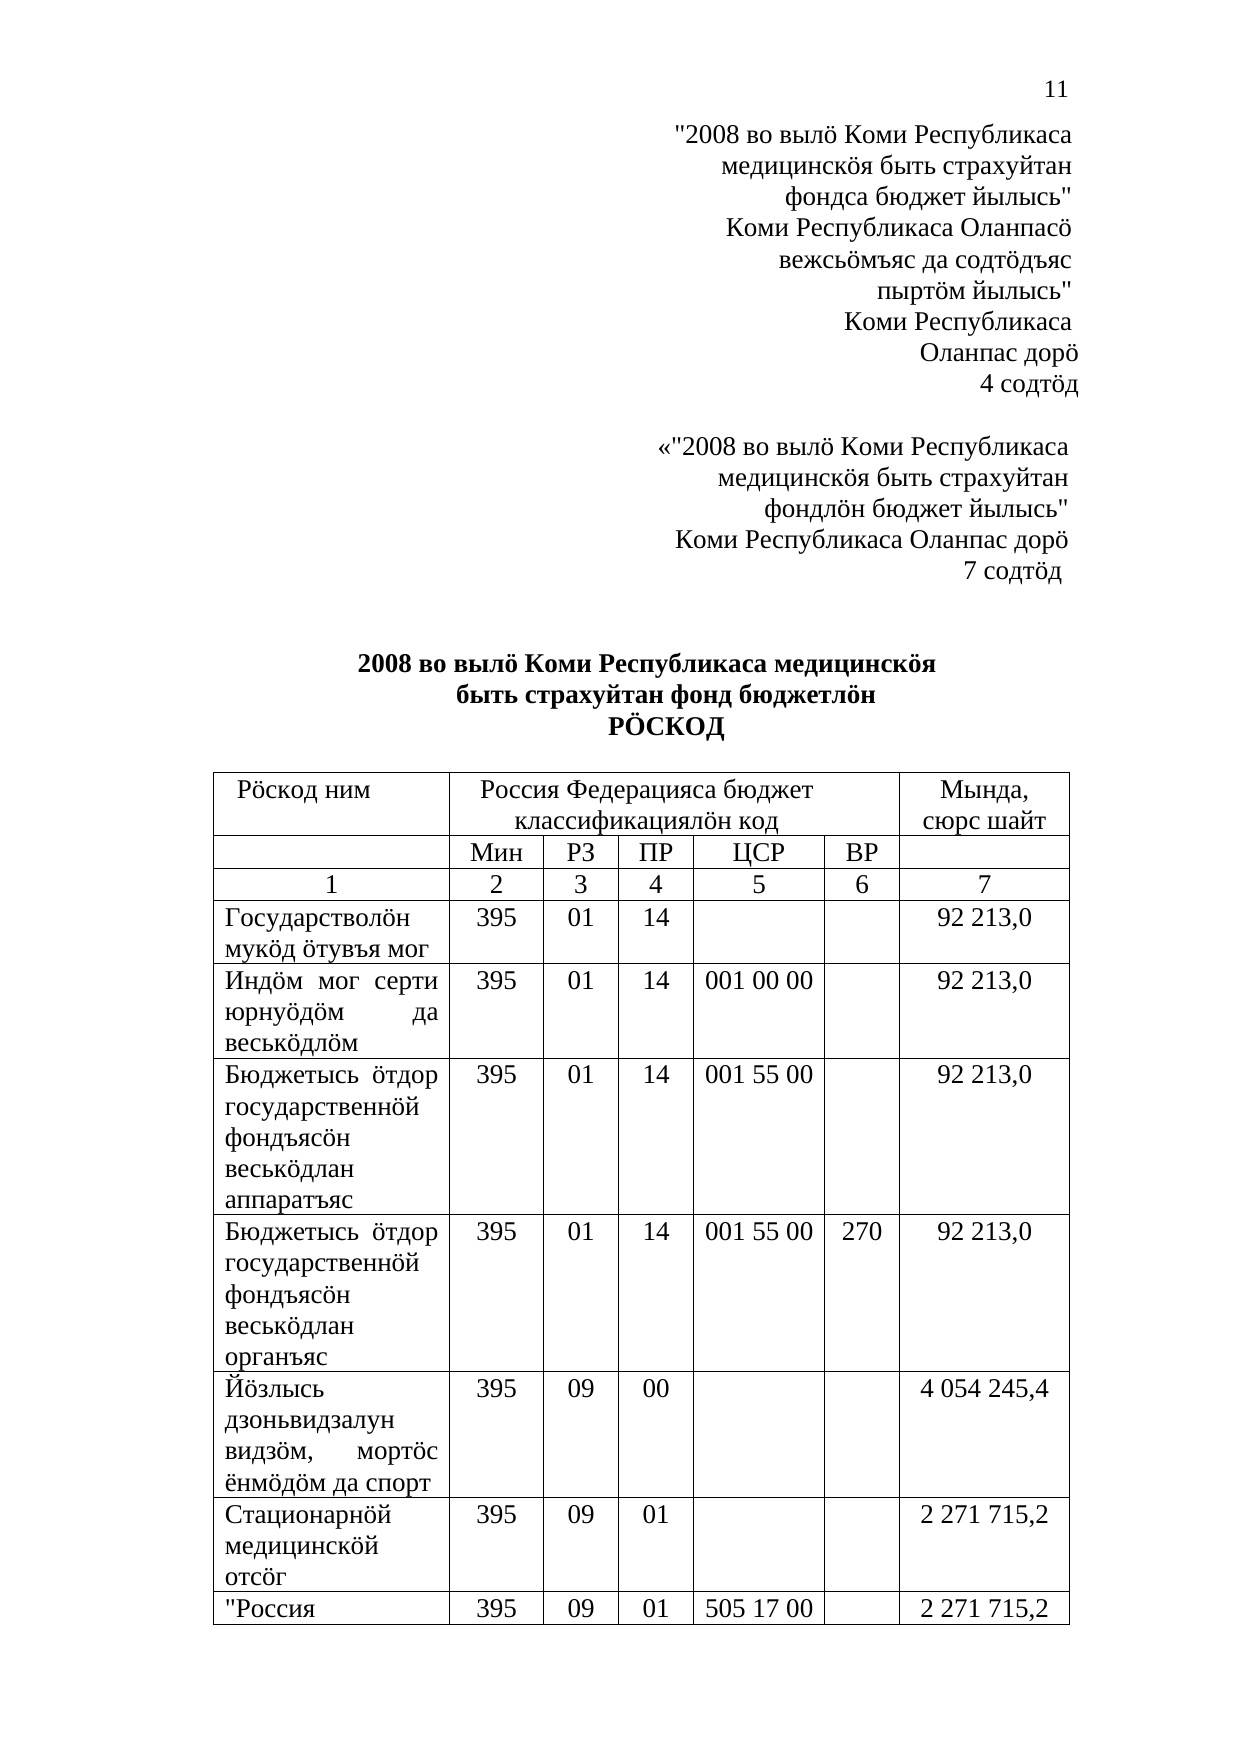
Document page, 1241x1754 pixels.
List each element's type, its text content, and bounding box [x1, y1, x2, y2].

table_cell 01 [544, 901, 618, 963]
table_cell 395 [450, 1059, 543, 1214]
table_cell 395 [450, 964, 543, 1058]
table_cell Мин [450, 836, 543, 868]
text медицинскöя быть страхуйтан [225, 461, 1069, 492]
table_cell Государстволöн мукöд öтувъя мог [214, 901, 449, 963]
table_cell 2 271 715,2 [900, 1498, 1069, 1591]
table_cell 270 [825, 1215, 899, 1371]
table_cell 4 054 245,4 [900, 1372, 1069, 1497]
text Коми Республикаса Оланпас дорö [225, 523, 1069, 554]
table_cell [694, 1372, 824, 1497]
table_cell 92 213,0 [900, 1215, 1069, 1371]
table_cell 14 [619, 1059, 693, 1214]
table_cell [825, 1498, 899, 1591]
text быть страхуйтан фонд бюджетлöн [225, 679, 1013, 710]
table_cell [825, 1592, 899, 1623]
table_cell 01 [619, 1498, 693, 1591]
text фондлöн бюджет йылысь" [225, 492, 1069, 523]
table_header Россия Федерацияса бюджет классификациялöн код [450, 773, 899, 835]
text пыртöм йылысь" [225, 274, 1079, 305]
table_cell 395 [450, 1215, 543, 1371]
table_cell 001 55 00 [694, 1059, 824, 1214]
table_cell 01 [544, 1215, 618, 1371]
table_cell 3 [544, 869, 618, 900]
table_cell 09 [544, 1592, 618, 1623]
table_cell Йöзлысь дзоньвидзалун видзöм, мортöс ёнмöдöм да спорт [214, 1372, 449, 1497]
table_cell 14 [619, 964, 693, 1058]
table_cell 001 55 00 [694, 1215, 824, 1371]
table_cell 92 213,0 [900, 964, 1069, 1058]
text "2008 во вылö Коми Республикаса [225, 118, 1079, 149]
table_cell 1 [214, 869, 449, 900]
table_cell 00 [619, 1372, 693, 1497]
table_cell 395 [450, 1372, 543, 1497]
table_cell 4 [619, 869, 693, 900]
text 4 содтöд [225, 367, 1079, 398]
table_cell 14 [619, 901, 693, 963]
table_cell 01 [544, 964, 618, 1058]
table_cell Бюджетысь öтдор государственнöй фондъясöн веськöдлан аппаратъяс [214, 1059, 449, 1214]
table_cell [214, 836, 449, 868]
table_cell ЦСР [694, 836, 824, 868]
table_cell 92 213,0 [900, 901, 1069, 963]
text 7 содтöд [225, 554, 1069, 585]
table_cell 001 00 00 [694, 964, 824, 1058]
table_cell 09 [544, 1372, 618, 1497]
table_cell [825, 1372, 899, 1497]
text РÖСКОД [225, 710, 1013, 741]
table_cell 2 [450, 869, 543, 900]
text 2008 во вылö Коми Республикаса медицинскöя [225, 647, 1069, 679]
text «"2008 во вылö Коми Республикаса [225, 429, 1069, 461]
table_cell [825, 901, 899, 963]
table_cell 01 [544, 1059, 618, 1214]
table_cell Индöм мог серти юрнуöдöм да веськöдлöм [214, 964, 449, 1058]
table_cell [825, 1059, 899, 1214]
table_cell 395 [450, 1592, 543, 1623]
table_cell Бюджетысь öтдор государственнöй фондъясöн веськöдлан органъяс [214, 1215, 449, 1371]
table_cell 01 [619, 1592, 693, 1623]
table_cell 2 271 715,2 [900, 1592, 1069, 1623]
table_cell ВР [825, 836, 899, 868]
table_cell 92 213,0 [900, 1059, 1069, 1214]
table_cell 14 [619, 1215, 693, 1371]
table_cell Стационарнöй медицинскöй отсöг [214, 1498, 449, 1591]
text фондса бюджет йылысь" [225, 180, 1079, 212]
table_header Мында, сюрс шайт [900, 773, 1069, 835]
text Оланпас дорö [225, 336, 1079, 367]
text вежсьöмъяс да содтöдъяс [225, 243, 1079, 274]
table_cell 5 [694, 869, 824, 900]
table_cell "Россия [214, 1592, 449, 1623]
table_cell ПР [619, 836, 693, 868]
table_cell [900, 836, 1069, 868]
table_header Рöскод ним [214, 773, 449, 835]
table_cell [825, 964, 899, 1058]
table_cell 7 [900, 869, 1069, 900]
table_cell 6 [825, 869, 899, 900]
table_cell [694, 1498, 824, 1591]
text медицинскöя быть страхуйтан [225, 149, 1079, 180]
table_cell 505 17 00 [694, 1592, 824, 1623]
text Коми Республикаса [225, 305, 1079, 336]
text Коми Республикаса Оланпасö [225, 212, 1079, 243]
table_cell 09 [544, 1498, 618, 1591]
table_cell РЗ [544, 836, 618, 868]
table_cell 395 [450, 901, 543, 963]
table_cell 395 [450, 1498, 543, 1591]
table_cell [694, 901, 824, 963]
